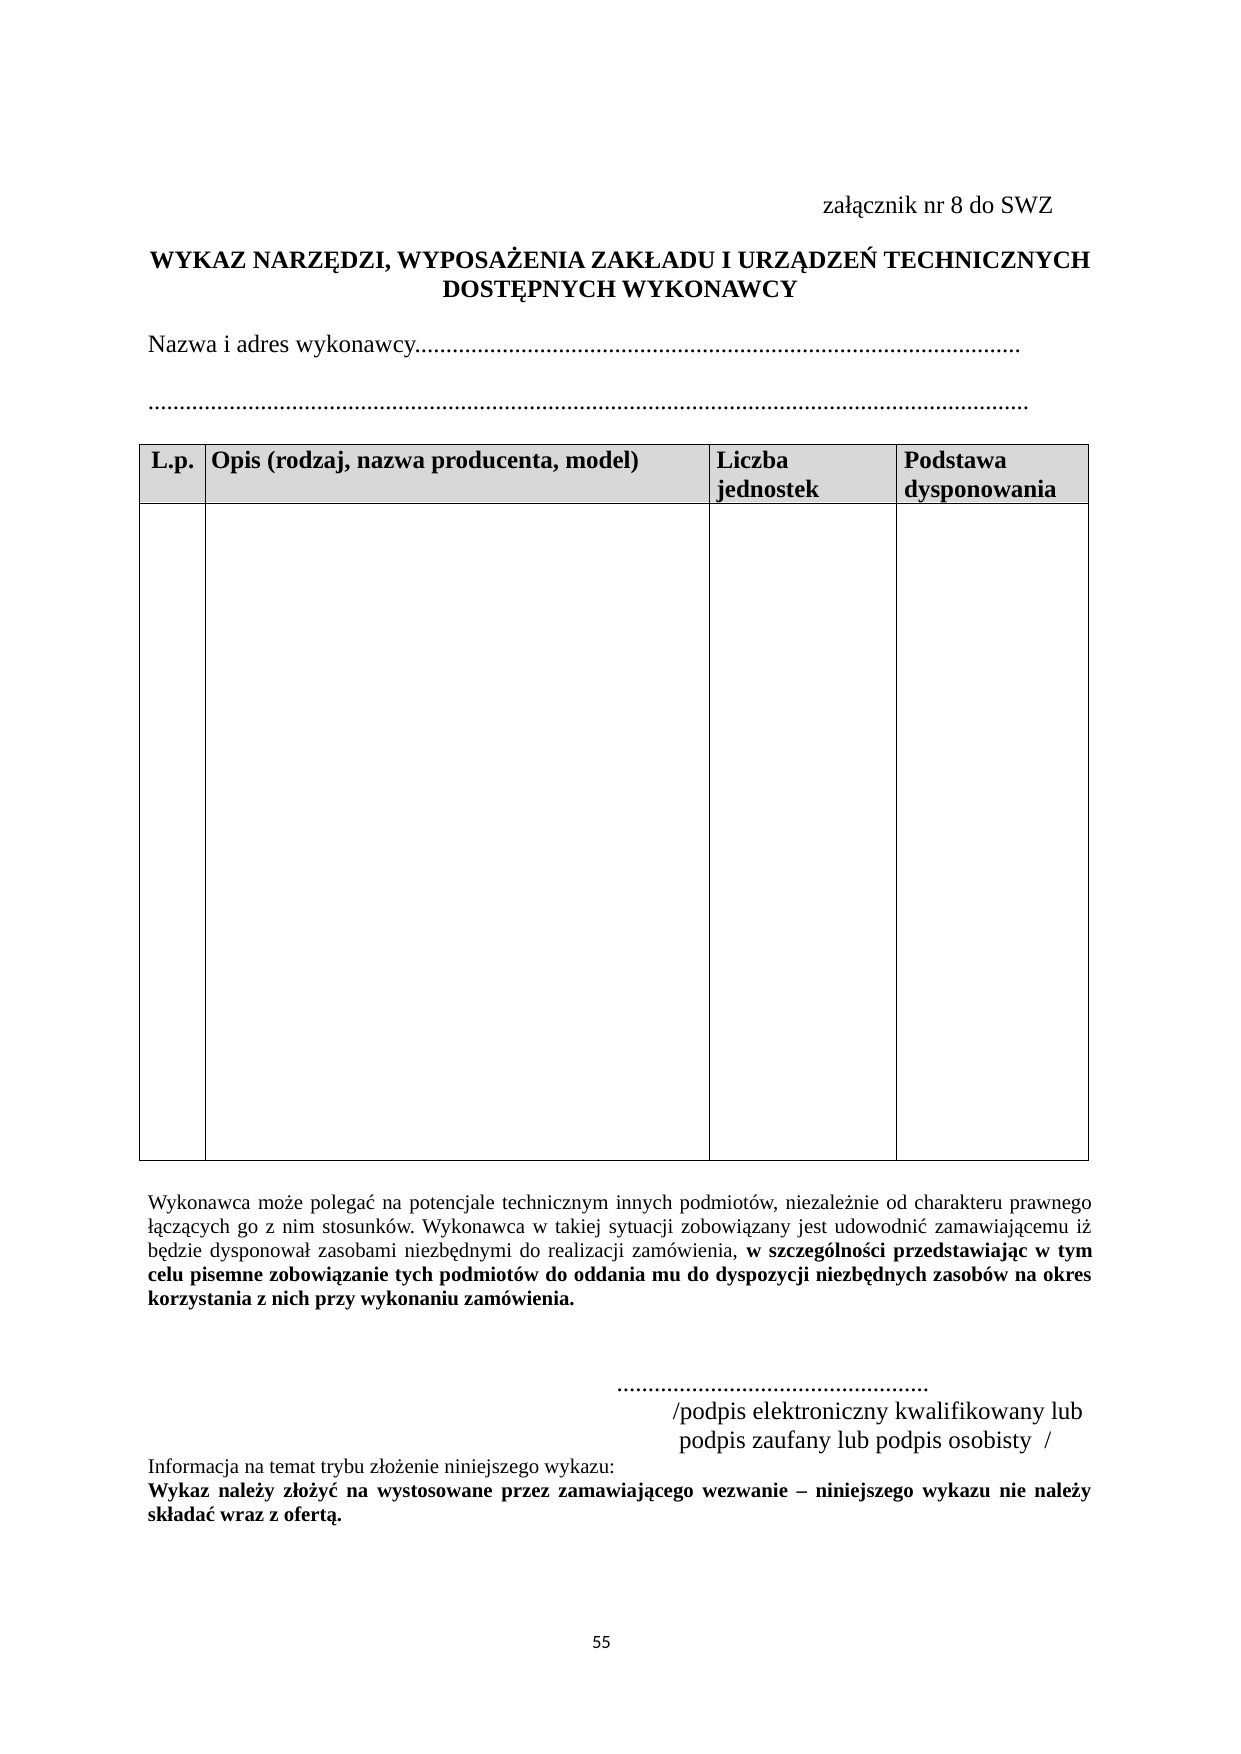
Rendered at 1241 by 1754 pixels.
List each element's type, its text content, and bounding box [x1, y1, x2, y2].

text WYKAZ NARZĘDZI, WYPOSAŻENIA ZAKŁADU I URZĄDZEŃ TECHNICZNYCH DOSTĘPNYCH WYKONAWCY [148, 245, 1093, 302]
table_header L.p. [140, 445, 205, 502]
table_cell [206, 504, 709, 1160]
text Wykonawca może polegać na potencjale technicznym innych podmiotów, niezależnie od charakteru prawnego łączących go z nim stosunków. Wykonawca w takiej sytuacji zobowiązany jest udowodnić zamawiającemu iż będzie dysponował zasobami niezbędnymi do realizacji zamówienia, w szczególności przedstawiając w tym celu pisemne zobowiązanie tych podmiotów do oddania mu do dyspozycji niezbędnych zasobów na okres korzystania z nich przy wykonaniu zamówienia. [148, 1190, 1093, 1310]
text /podpis elektroniczny kwalifikowany lub [148, 1396, 1093, 1425]
table_header Podstawa dysponowania [897, 445, 1088, 502]
text .................................................. [148, 1368, 1093, 1396]
text Wykaz należy złożyć na wystosowane przez zamawiającego wezwanie – niniejszego wykazu nie należy składać wraz z ofertą. [148, 1478, 1093, 1526]
table_cell [710, 504, 896, 1160]
table_cell [140, 504, 205, 1160]
text załącznik nr 8 do SWZ [823, 190, 1093, 219]
text Nazwa i adres wykonawcy................................................................................................. [148, 329, 1093, 358]
table_header Opis (rodzaj, nazwa producenta, model) [206, 445, 709, 502]
table_header Liczba jednostek [710, 445, 896, 502]
text podpis zaufany lub podpis osobisty / [148, 1425, 1093, 1454]
table_cell [897, 504, 1088, 1160]
text ............................................................................................................................................. [148, 386, 1093, 415]
text Informacja na temat trybu złożenie niniejszego wykazu: [148, 1454, 1093, 1478]
